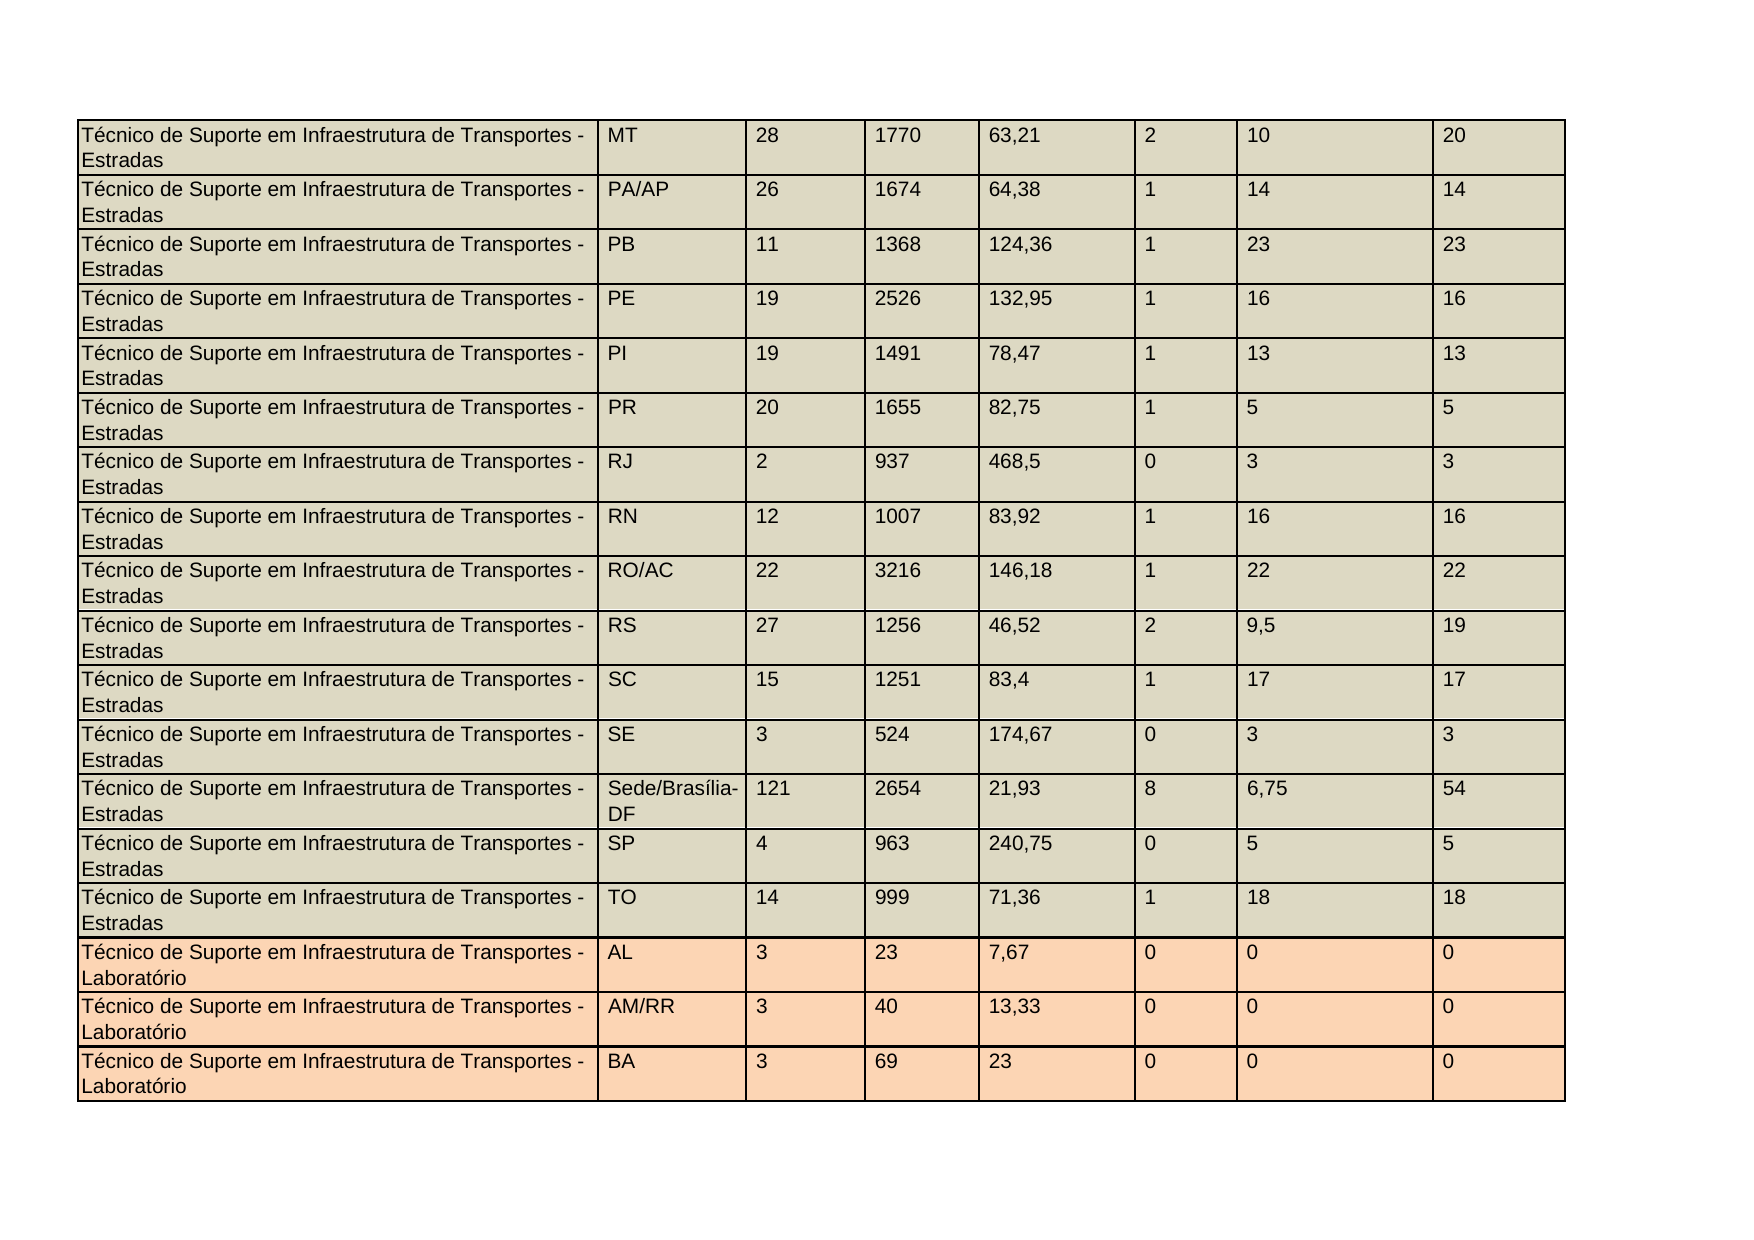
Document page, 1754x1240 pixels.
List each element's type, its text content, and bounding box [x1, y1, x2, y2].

table_cell 1368 [866, 230, 978, 283]
table_cell Técnico de Suporte em Infraestrutura de Transportes - Estradas [79, 121, 597, 174]
table_cell SC [599, 666, 745, 718]
table_cell 20 [747, 394, 864, 446]
table_cell TO [599, 884, 745, 936]
table_cell 46,52 [980, 612, 1134, 664]
table_cell Técnico de Suporte em Infraestrutura de Transportes - Estradas [79, 830, 597, 882]
table_cell 7,67 [980, 939, 1134, 991]
table_cell Técnico de Suporte em Infraestrutura de Transportes - Estradas [79, 612, 597, 664]
table_cell 15 [747, 666, 864, 718]
table_cell 16 [1434, 285, 1564, 337]
table_cell 82,75 [980, 394, 1134, 446]
table_cell 13 [1238, 339, 1432, 392]
table_cell 22 [1434, 557, 1564, 609]
table_cell 21,93 [980, 775, 1134, 827]
table_cell RS [599, 612, 745, 664]
table_cell 3216 [866, 557, 978, 609]
table_cell Sede/Brasília-DF [599, 775, 745, 827]
table_cell Técnico de Suporte em Infraestrutura de Transportes - Laboratório [79, 993, 597, 1045]
table_cell Técnico de Suporte em Infraestrutura de Transportes - Estradas [79, 448, 597, 501]
table_cell 83,4 [980, 666, 1134, 718]
table_cell 937 [866, 448, 978, 501]
table_cell 28 [747, 121, 864, 174]
table_cell 0 [1238, 993, 1432, 1045]
table_cell PB [599, 230, 745, 283]
table_cell 3 [747, 993, 864, 1045]
table_cell 1 [1136, 666, 1236, 718]
table_cell PE [599, 285, 745, 337]
table_cell 83,92 [980, 503, 1134, 555]
table_cell 3 [1238, 721, 1432, 773]
table_cell 18 [1434, 884, 1564, 936]
table_cell 963 [866, 830, 978, 882]
table_cell 5 [1434, 394, 1564, 446]
table_cell 124,36 [980, 230, 1134, 283]
table_cell 1655 [866, 394, 978, 446]
table_cell 3 [1434, 448, 1564, 501]
table_cell 16 [1238, 503, 1432, 555]
table_cell RN [599, 503, 745, 555]
table_cell 22 [747, 557, 864, 609]
table_cell 146,18 [980, 557, 1134, 609]
table_cell 19 [1434, 612, 1564, 664]
table_cell Técnico de Suporte em Infraestrutura de Transportes - Laboratório [79, 1048, 597, 1100]
table_cell 1 [1136, 503, 1236, 555]
table_cell 27 [747, 612, 864, 664]
table_cell 3 [747, 721, 864, 773]
table_cell 23 [1434, 230, 1564, 283]
table_cell 999 [866, 884, 978, 936]
table_cell Técnico de Suporte em Infraestrutura de Transportes - Estradas [79, 394, 597, 446]
table_cell 17 [1238, 666, 1432, 718]
table_cell Técnico de Suporte em Infraestrutura de Transportes - Estradas [79, 721, 597, 773]
table_cell 0 [1136, 448, 1236, 501]
table_cell 1 [1136, 230, 1236, 283]
table_cell 19 [747, 285, 864, 337]
table_cell Técnico de Suporte em Infraestrutura de Transportes - Estradas [79, 775, 597, 827]
table_cell 9,5 [1238, 612, 1432, 664]
table_cell 1251 [866, 666, 978, 718]
table_cell 69 [866, 1048, 978, 1100]
table_cell 2 [1136, 612, 1236, 664]
table_cell 1 [1136, 339, 1236, 392]
table_cell 2654 [866, 775, 978, 827]
table_cell 0 [1136, 993, 1236, 1045]
table_cell 3 [747, 1048, 864, 1100]
table_cell 26 [747, 176, 864, 228]
table_cell 1256 [866, 612, 978, 664]
table_cell 0 [1238, 939, 1432, 991]
table_cell 0 [1136, 721, 1236, 773]
table_cell 10 [1238, 121, 1432, 174]
table_cell 1674 [866, 176, 978, 228]
table_cell Técnico de Suporte em Infraestrutura de Transportes - Estradas [79, 666, 597, 718]
table_cell 1 [1136, 884, 1236, 936]
table_cell SP [599, 830, 745, 882]
table_cell 64,38 [980, 176, 1134, 228]
table_cell AL [599, 939, 745, 991]
table_cell 23 [1238, 230, 1432, 283]
table_cell 18 [1238, 884, 1432, 936]
table_cell 468,5 [980, 448, 1134, 501]
table_cell 5 [1434, 830, 1564, 882]
table_cell 1 [1136, 176, 1236, 228]
table_cell 22 [1238, 557, 1432, 609]
table_cell 240,75 [980, 830, 1134, 882]
table_cell 8 [1136, 775, 1236, 827]
table_cell 14 [1238, 176, 1432, 228]
table_cell RJ [599, 448, 745, 501]
table_cell 23 [866, 939, 978, 991]
table_cell SE [599, 721, 745, 773]
table_cell 0 [1136, 830, 1236, 882]
table_cell 0 [1238, 1048, 1432, 1100]
table_cell 71,36 [980, 884, 1134, 936]
table_cell 23 [980, 1048, 1134, 1100]
table_cell PR [599, 394, 745, 446]
table_cell Técnico de Suporte em Infraestrutura de Transportes - Estradas [79, 230, 597, 283]
table_cell Técnico de Suporte em Infraestrutura de Transportes - Estradas [79, 176, 597, 228]
table_cell 14 [1434, 176, 1564, 228]
table_cell 2 [1136, 121, 1236, 174]
table_cell Técnico de Suporte em Infraestrutura de Transportes - Estradas [79, 884, 597, 936]
table_cell RO/AC [599, 557, 745, 609]
table_cell 4 [747, 830, 864, 882]
table_cell 16 [1434, 503, 1564, 555]
table_cell 3 [1434, 721, 1564, 773]
table_cell 54 [1434, 775, 1564, 827]
table_cell 0 [1434, 939, 1564, 991]
table_cell 14 [747, 884, 864, 936]
table_cell 0 [1434, 1048, 1564, 1100]
table_cell 16 [1238, 285, 1432, 337]
table_cell 524 [866, 721, 978, 773]
table_cell BA [599, 1048, 745, 1100]
table_cell 13 [1434, 339, 1564, 392]
table_cell 174,67 [980, 721, 1134, 773]
table_cell 2 [747, 448, 864, 501]
table_cell 5 [1238, 830, 1432, 882]
table_cell PI [599, 339, 745, 392]
table_cell Técnico de Suporte em Infraestrutura de Transportes - Laboratório [79, 939, 597, 991]
table_cell 78,47 [980, 339, 1134, 392]
table_cell 63,21 [980, 121, 1134, 174]
table_cell 6,75 [1238, 775, 1432, 827]
table_cell 1007 [866, 503, 978, 555]
table_cell Técnico de Suporte em Infraestrutura de Transportes - Estradas [79, 503, 597, 555]
table_cell 5 [1238, 394, 1432, 446]
table_cell 0 [1434, 993, 1564, 1045]
table_cell AM/RR [599, 993, 745, 1045]
table_cell 11 [747, 230, 864, 283]
table_cell 0 [1136, 939, 1236, 991]
table_cell 3 [747, 939, 864, 991]
table_cell 121 [747, 775, 864, 827]
table_cell 17 [1434, 666, 1564, 718]
table_cell 1770 [866, 121, 978, 174]
table_cell 132,95 [980, 285, 1134, 337]
table_cell 12 [747, 503, 864, 555]
table_cell 1 [1136, 557, 1236, 609]
table_cell Técnico de Suporte em Infraestrutura de Transportes - Estradas [79, 285, 597, 337]
table_cell PA/AP [599, 176, 745, 228]
table_cell 20 [1434, 121, 1564, 174]
table_cell 19 [747, 339, 864, 392]
table_cell Técnico de Suporte em Infraestrutura de Transportes - Estradas [79, 339, 597, 392]
table_cell 1491 [866, 339, 978, 392]
table_cell 1 [1136, 394, 1236, 446]
table_cell MT [599, 121, 745, 174]
table_cell 0 [1136, 1048, 1236, 1100]
table_cell Técnico de Suporte em Infraestrutura de Transportes - Estradas [79, 557, 597, 609]
table_cell 40 [866, 993, 978, 1045]
table_cell 1 [1136, 285, 1236, 337]
table_cell 2526 [866, 285, 978, 337]
table_cell 3 [1238, 448, 1432, 501]
table_cell 13,33 [980, 993, 1134, 1045]
